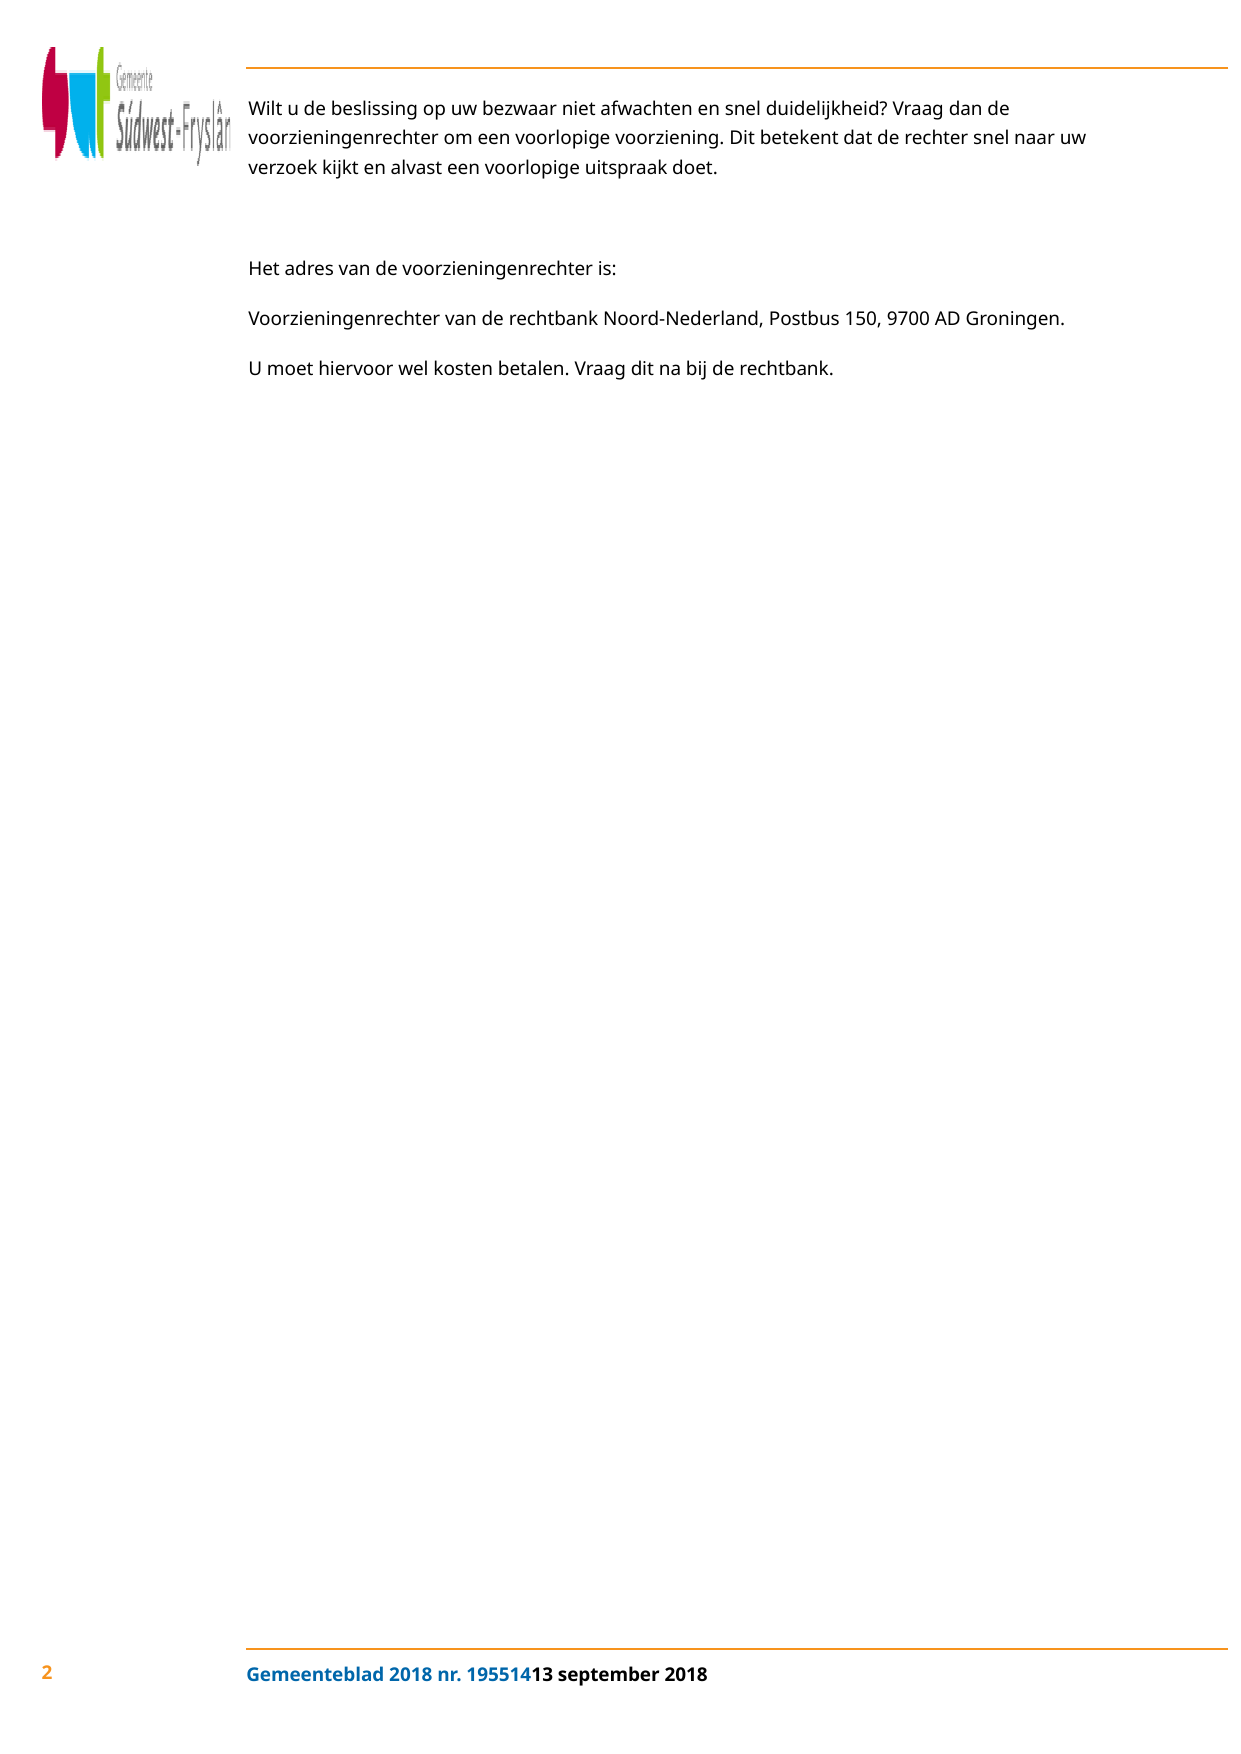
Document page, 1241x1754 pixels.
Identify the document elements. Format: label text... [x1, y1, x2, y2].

text U moet hiervoor wel kosten betalen. Vraag dit na bij de rechtbank. [248, 356, 1152, 381]
text Voorzieningenrechter van de rechtbank Noord-Nederland, Postbus 150, 9700 AD Groningen. [248, 305, 1152, 331]
text Het adres van de voorzieningenrechter is: [248, 255, 1152, 281]
text Wilt u de beslissing op uw bezwaar niet afwachten en snel duidelijkheid? Vraag dan de voorzieningenrechter om een voorlopige voorziening. Dit betekent dat de rechter snel naar uw verzoek kijkt en alvast een voorlopige uitspraak doet. [248, 95, 1152, 180]
picture [41, 47, 231, 172]
